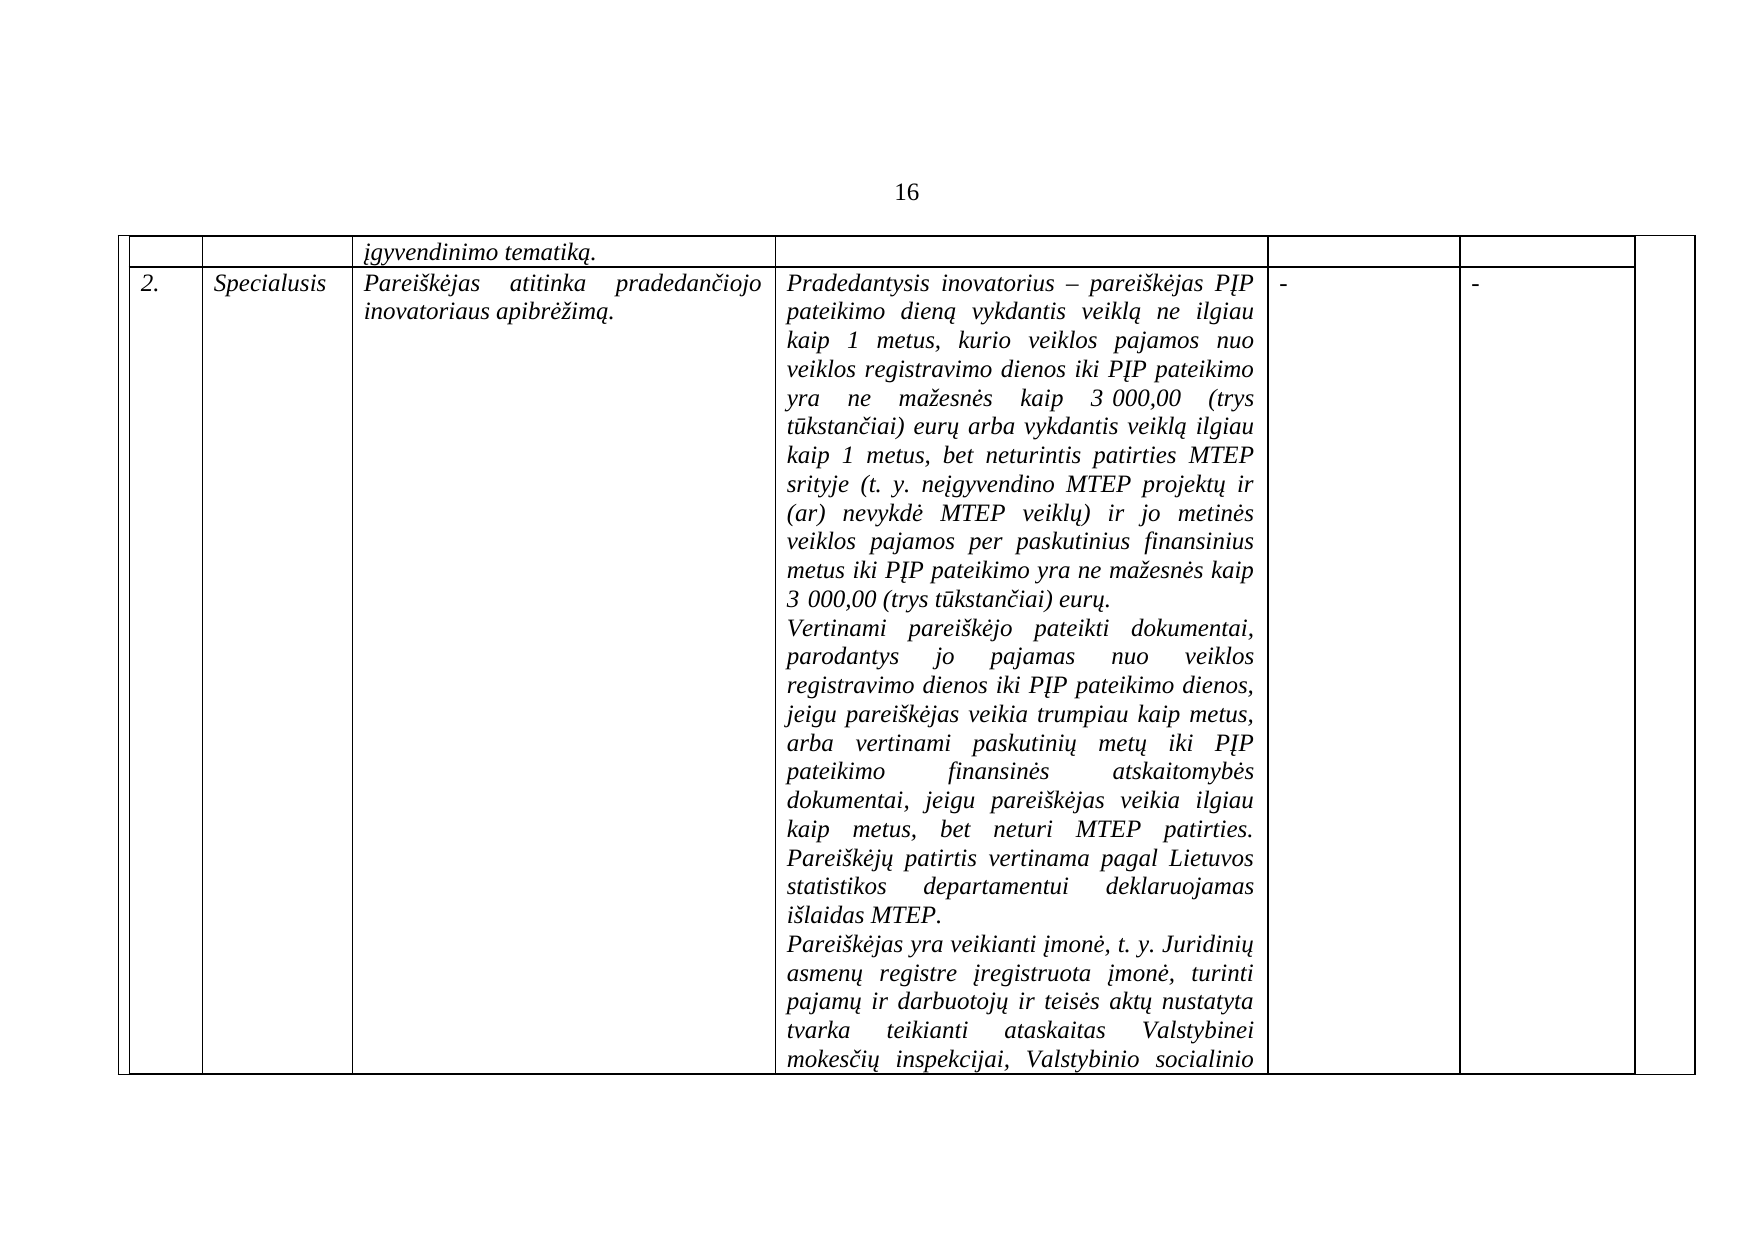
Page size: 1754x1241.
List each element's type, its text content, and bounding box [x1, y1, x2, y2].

table_cell - [1461, 268, 1634, 1073]
table_cell [130, 237, 202, 266]
table_cell [203, 237, 352, 266]
table_cell 2. [130, 268, 202, 1073]
table_cell [1636, 236, 1694, 1074]
table_cell [119, 236, 129, 1074]
table_cell - [1269, 237, 1459, 266]
table_cell - [1461, 237, 1634, 266]
table_cell Pradedantysis inovatorius – pareiškėjas PĮP pateikimo dieną vykdantis veiklą ne ilgiau kaip 1 metus, kurio veiklos pajamos nuo veiklos registravimo dienos iki PĮP pateikimo yra ne mažesnės kaip 3 000,00 (trys tūkstančiai) eurų arba vykdantis veiklą ilgiau kaip 1 metus, bet neturintis patirties MTEP srityje (t. y. neįgyvendino MTEP projektų ir (ar) nevykdė MTEP veiklų) ir jo metinės veiklos pajamos per paskutinius finansinius metus iki PĮP pateikimo yra ne mažesnės kaip 3 000,00 (trys tūkstančiai) eurų. Vertinami pareiškėjo pateikti dokumentai, parodantys jo pajamas nuo veiklos registravimo dienos iki PĮP pateikimo dienos, jeigu pareiškėjas veikia trumpiau kaip metus, arba vertinami paskutinių metų iki PĮP pateikimo finansinės atskaitomybės dokumentai, jeigu pareiškėjas veikia ilgiau kaip metus, bet neturi MTEP patirties. Pareiškėjų patirtis vertinama pagal Lietuvos statistikos departamentui deklaruojamas išlaidas MTEP. Pareiškėjas yra veikianti įmonė, t. y. Juridinių asmenų registre įregistruota įmonė, turinti pajamų ir darbuotojų ir teisės aktų nustatyta tvarka teikianti ataskaitas Valstybinei mokesčių inspekcijai, Valstybinio socialinio [776, 268, 1267, 1073]
table_cell Specialusis [203, 268, 352, 1073]
table_cell [776, 237, 1267, 266]
table_cell Pareiškėjas atitinka pradedančiojo inovatoriaus apibrėžimą. [353, 268, 775, 1073]
table_cell įgyvendinimo tematiką. [353, 237, 775, 266]
table_cell - [1269, 268, 1459, 1073]
